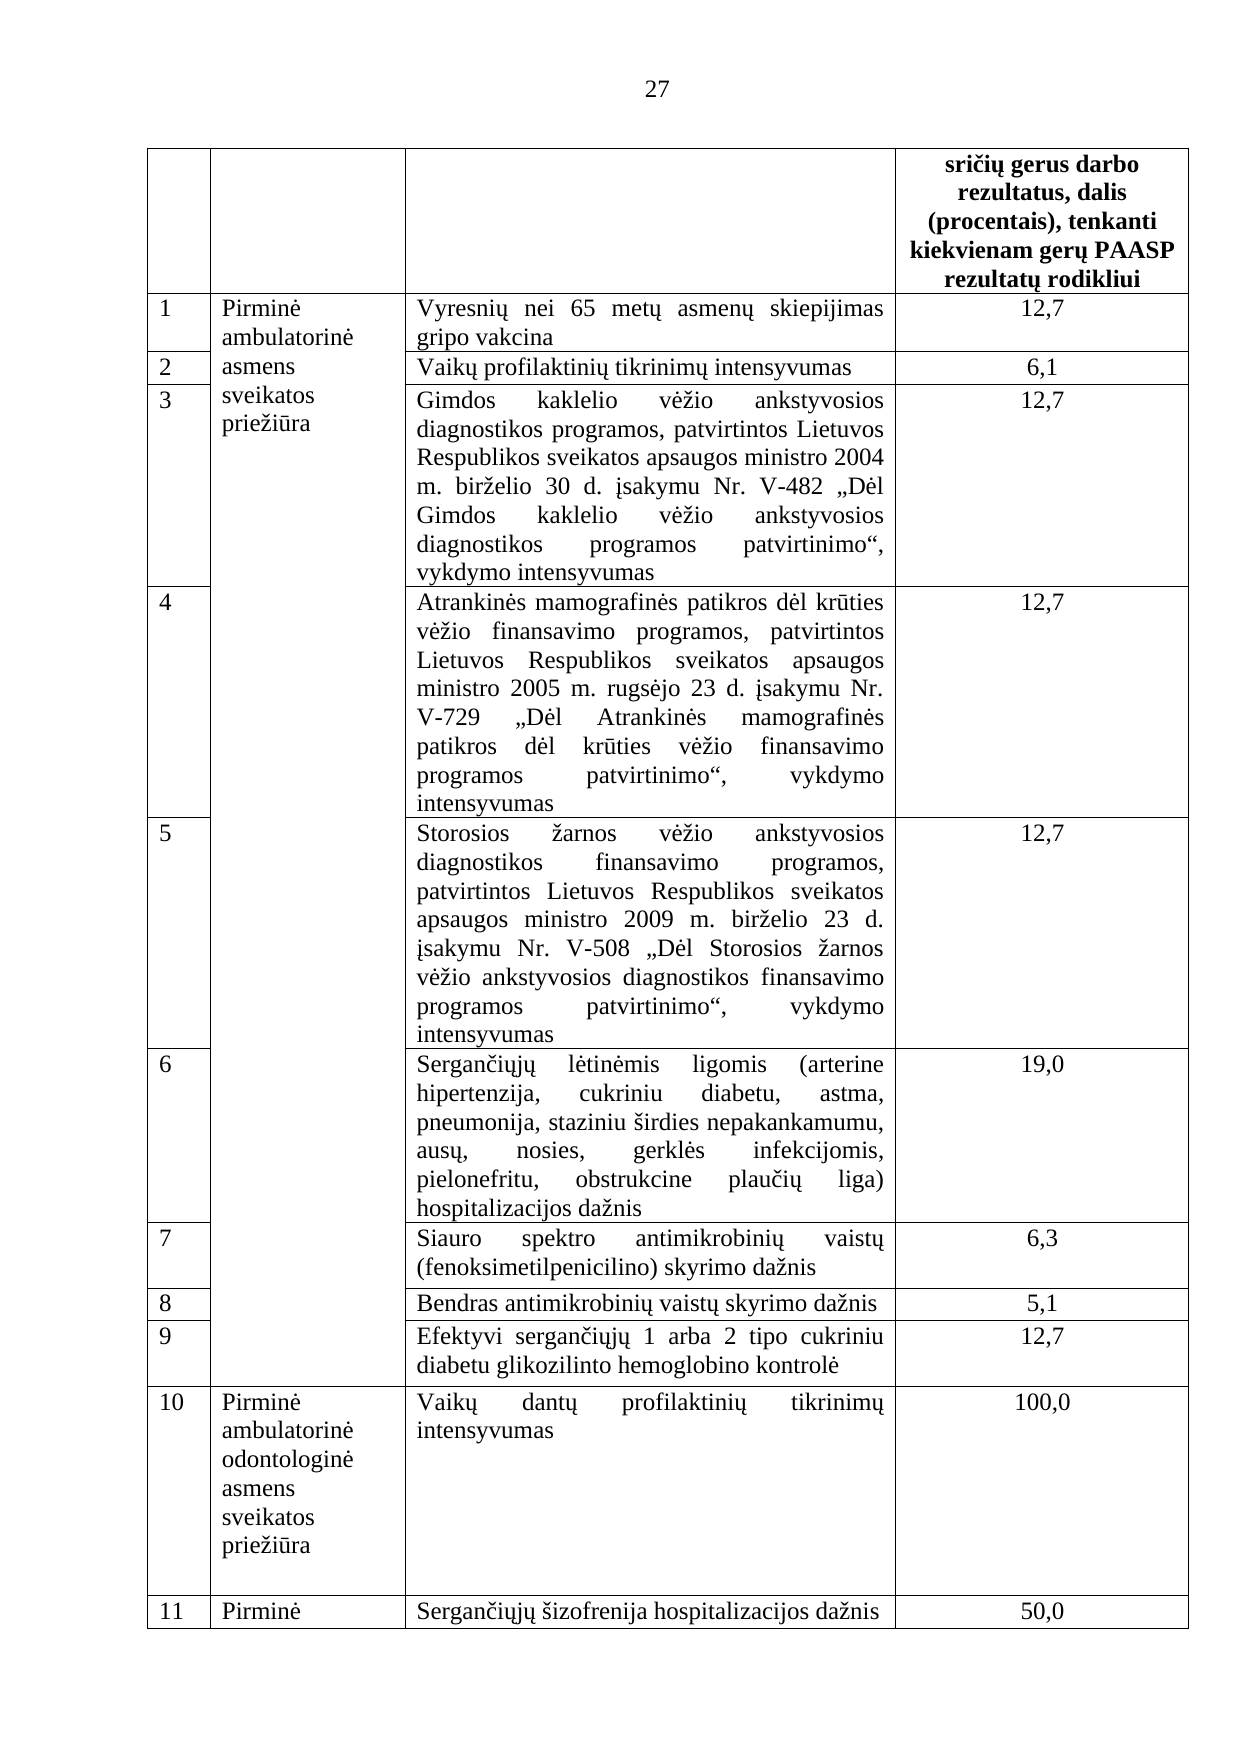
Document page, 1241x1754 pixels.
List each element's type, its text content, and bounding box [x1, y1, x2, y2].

table_cell 2 [148, 352, 210, 384]
table_cell 19,0 [896, 1049, 1188, 1222]
table_cell 12,7 [896, 294, 1188, 351]
table_cell 3 [148, 385, 210, 586]
table_cell 5 [148, 818, 210, 1048]
table_cell Pirminė ambulatorinė odontologinė asmens sveikatos priežiūra [211, 1387, 405, 1595]
table_cell Vaikų profilaktinių tikrinimų intensyvumas [406, 352, 895, 384]
table_cell Vyresnių nei 65 metų asmenų skiepijimas gripo vakcina [406, 294, 895, 351]
table_cell Atrankinės mamografinės patikros dėl krūties vėžio finansavimo programos, patvirtintos Lietuvos Respublikos sveikatos apsaugos ministro 2005 m. rugsėjo 23 d. įsakymu Nr. V-729 „Dėl Atrankinės mamografinės patikros dėl krūties vėžio finansavimo programos patvirtinimo“, vykdymo intensyvumas [406, 587, 895, 817]
table_cell Siauro spektro antimikrobinių vaistų (fenoksimetilpenicilino) skyrimo dažnis [406, 1223, 895, 1287]
table_cell 9 [148, 1321, 210, 1386]
table_cell 6,1 [896, 352, 1188, 384]
table_cell 6,3 [896, 1223, 1188, 1287]
table_cell 5,1 [896, 1289, 1188, 1320]
table_cell Sergančiųjų šizofrenija hospitalizacijos dažnis [406, 1596, 895, 1628]
table_cell Sergančiųjų lėtinėmis ligomis (arterine hipertenzija, cukriniu diabetu, astma, pneumonija, staziniu širdies nepakankamumu, ausų, nosies, gerklės infekcijomis, pielonefritu, obstrukcine plaučių liga) hospitalizacijos dažnis [406, 1049, 895, 1222]
table_cell 4 [148, 587, 210, 817]
table_header [406, 149, 895, 292]
table_cell 6 [148, 1049, 210, 1222]
table_cell 12,7 [896, 818, 1188, 1048]
table_header [211, 149, 405, 292]
table_cell 8 [148, 1289, 210, 1320]
table_cell Bendras antimikrobinių vaistų skyrimo dažnis [406, 1289, 895, 1320]
table_cell Pirminė ambulatorinė asmens sveikatos priežiūra [211, 294, 405, 1386]
table_cell 1 [148, 294, 210, 351]
table_cell 100,0 [896, 1387, 1188, 1595]
table_cell Pirminė [211, 1596, 405, 1628]
table_cell 11 [148, 1596, 210, 1628]
table_cell Storosios žarnos vėžio ankstyvosios diagnostikos finansavimo programos, patvirtintos Lietuvos Respublikos sveikatos apsaugos ministro 2009 m. birželio 23 d. įsakymu Nr. V-508 „Dėl Storosios žarnos vėžio ankstyvosios diagnostikos finansavimo programos patvirtinimo“, vykdymo intensyvumas [406, 818, 895, 1048]
table_cell 50,0 [896, 1596, 1188, 1628]
table_cell 7 [148, 1223, 210, 1287]
table_cell 10 [148, 1387, 210, 1595]
table_header [148, 149, 210, 292]
table_cell 12,7 [896, 587, 1188, 817]
table_cell 12,7 [896, 385, 1188, 586]
table_cell Gimdos kaklelio vėžio ankstyvosios diagnostikos programos, patvirtintos Lietuvos Respublikos sveikatos apsaugos ministro 2004 m. birželio 30 d. įsakymu Nr. V-482 „Dėl Gimdos kaklelio vėžio ankstyvosios diagnostikos programos patvirtinimo“, vykdymo intensyvumas [406, 385, 895, 586]
table_cell 12,7 [896, 1321, 1188, 1386]
table_header sričių gerus darbo rezultatus, dalis (procentais), tenkanti kiekvienam gerų PAASP rezultatų rodikliui [896, 149, 1188, 292]
table_cell Vaikų dantų profilaktinių tikrinimų intensyvumas [406, 1387, 895, 1595]
table_cell Efektyvi sergančiųjų 1 arba 2 tipo cukriniu diabetu glikozilinto hemoglobino kontrolė [406, 1321, 895, 1386]
